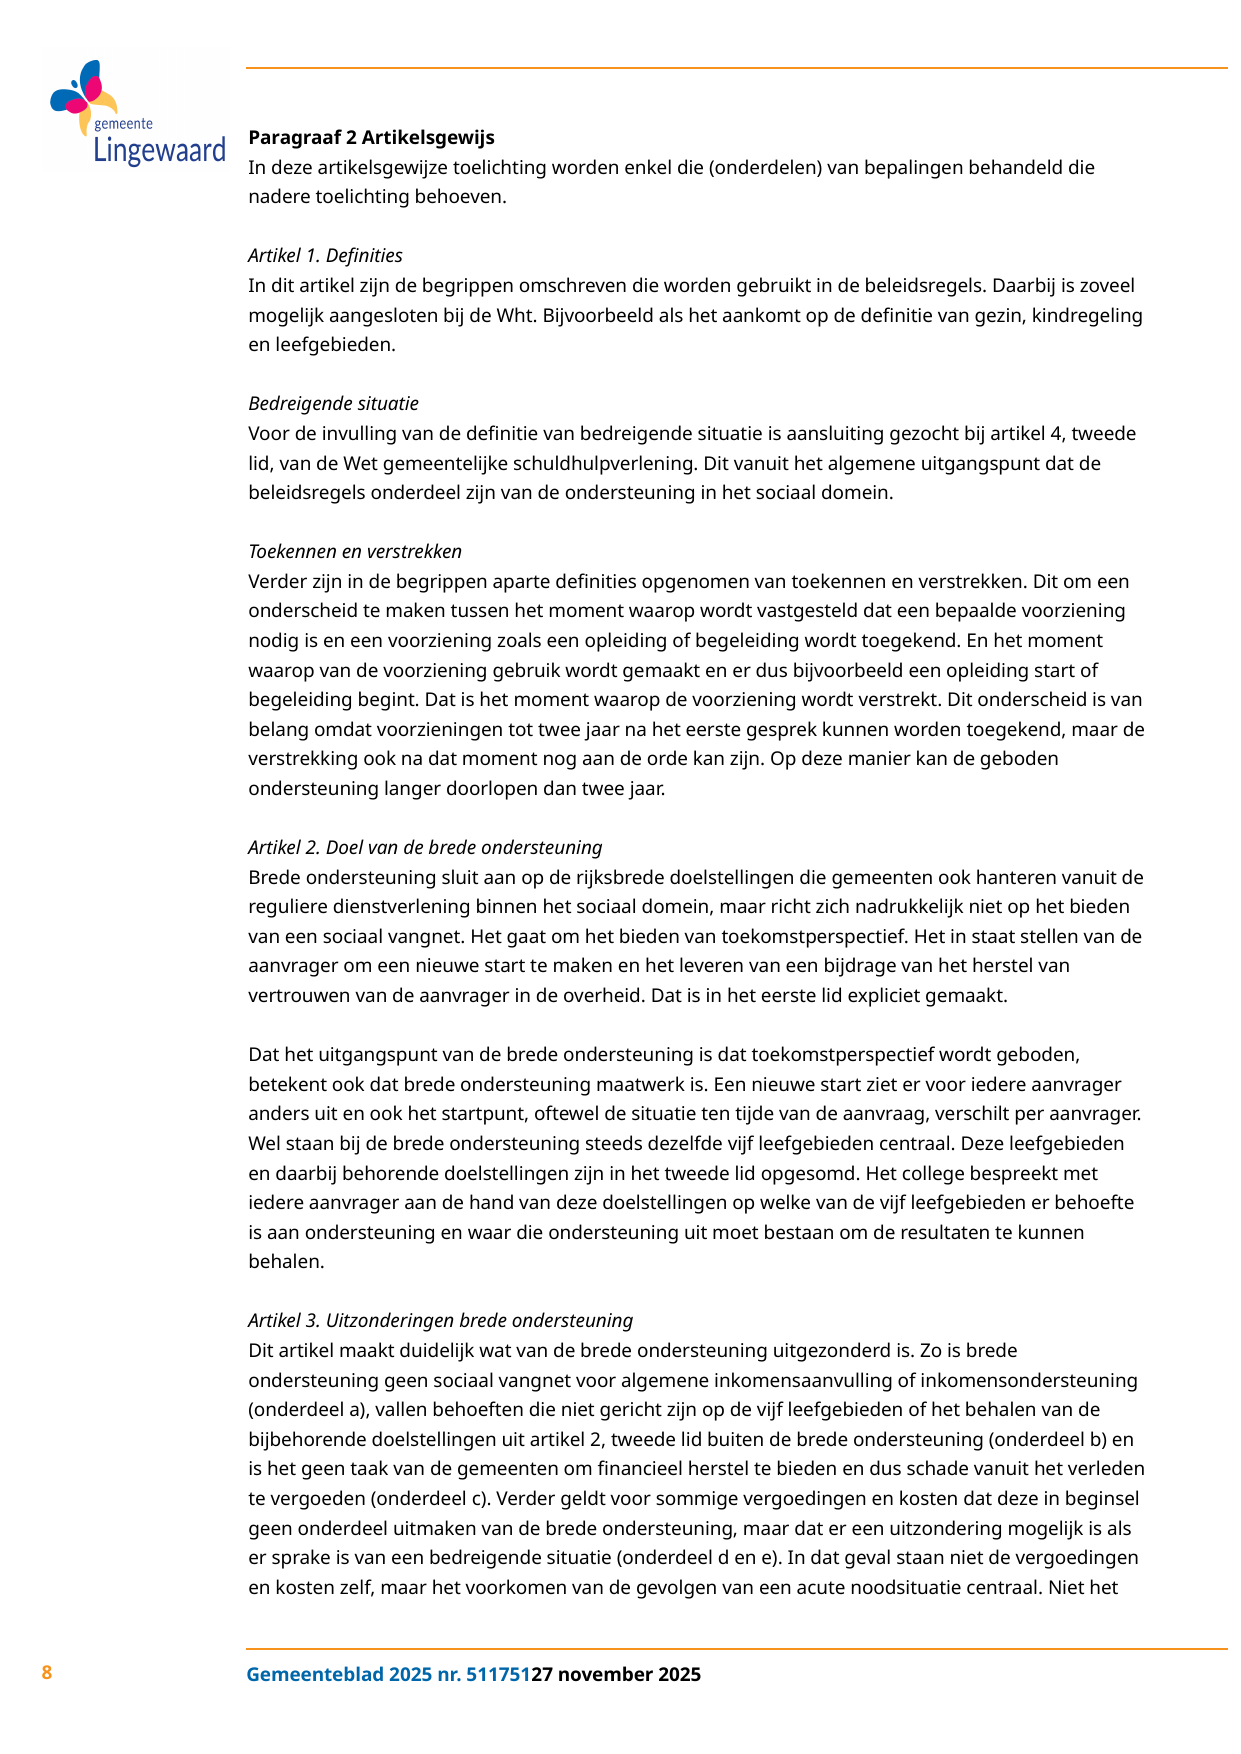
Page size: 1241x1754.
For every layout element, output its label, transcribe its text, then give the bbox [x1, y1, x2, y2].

text Dat het uitgangspunt van de brede ondersteuning is dat toekomstperspectief wordt geboden, betekent ook dat brede ondersteuning maatwerk is. Een nieuwe start ziet er voor iedere aanvrager anders uit en ook het startpunt, oftewel de situatie ten tijde van de aanvraag, verschilt per aanvrager. Wel staan bij de brede ondersteuning steeds dezelfde vijf leefgebieden centraal. Deze leefgebieden en daarbij behorende doelstellingen zijn in het tweede lid opgesomd. Het college bespreekt met iedere aanvrager aan de hand van deze doelstellingen op welke van de vijf leefgebieden er behoefte is aan ondersteuning en waar die ondersteuning uit moet bestaan om de resultaten te kunnen behalen. [248, 1041, 1152, 1274]
text Verder zijn in de begrippen aparte definities opgenomen van toekennen en verstrekken. Dit om een onderscheid te maken tussen het moment waarop wordt vastgesteld dat een bepaalde voorziening nodig is en een voorziening zoals een opleiding of begeleiding wordt toegekend. En het moment waarop van de voorziening gebruik wordt gemaakt en er dus bijvoorbeeld een opleiding start of begeleiding begint. Dat is het moment waarop de voorziening wordt verstrekt. Dit onderscheid is van belang omdat voorzieningen tot twee jaar na het eerste gesprek kunnen worden toegekend, maar de verstrekking ook na dat moment nog aan de orde kan zijn. Op deze manier kan de geboden ondersteuning langer doorlopen dan twee jaar. [248, 568, 1152, 801]
text In dit artikel zijn de begrippen omschreven die worden gebruikt in de beleidsregels. Daarbij is zoveel mogelijk aangesloten bij de Wht. Bijvoorbeeld als het aankomt op de definitie van gezin, kindregeling en leefgebieden. [248, 272, 1152, 357]
text Dit artikel maakt duidelijk wat van de brede ondersteuning uitgezonderd is. Zo is brede ondersteuning geen sociaal vangnet voor algemene inkomensaanvulling of inkomensondersteuning (onderdeel a), vallen behoeften die niet gericht zijn op de vijf leefgebieden of het behalen van de bijbehorende doelstellingen uit artikel 2, tweede lid buiten de brede ondersteuning (onderdeel b) en is het geen taak van de gemeenten om financieel herstel te bieden en dus schade vanuit het verleden te vergoeden (onderdeel c). Verder geldt voor sommige vergoedingen en kosten dat deze in beginsel geen onderdeel uitmaken van de brede ondersteuning, maar dat er een uitzondering mogelijk is als er sprake is van een bedreigende situatie (onderdeel d en e). In dat geval staan niet de vergoedingen en kosten zelf, maar het voorkomen van de gevolgen van een acute noodsituatie centraal. Niet het [248, 1337, 1152, 1600]
text Toekennen en verstrekken [248, 538, 1152, 564]
text Artikel 2. Doel van de brede ondersteuning [248, 834, 1152, 860]
text Artikel 3. Uitzonderingen brede ondersteuning [248, 1308, 1152, 1333]
text Brede ondersteuning sluit aan op de rijksbrede doelstellingen die gemeenten ook hanteren vanuit de reguliere dienstverlening binnen het sociaal domein, maar richt zich nadrukkelijk niet op het bieden van een sociaal vangnet. Het gaat om het bieden van toekomstperspectief. Het in staat stellen van de aanvrager om een nieuwe start te maken en het leveren van een bijdrage van het herstel van vertrouwen van de aanvrager in de overheid. Dat is in het eerste lid expliciet gemaakt. [248, 864, 1152, 1008]
picture [41, 47, 231, 172]
text Paragraaf 2 Artikelsgewijs [248, 124, 1152, 150]
text In deze artikelsgewijze toelichting worden enkel die (onderdelen) van bepalingen behandeld die nadere toelichting behoeven. [248, 154, 1152, 209]
text Bedreigende situatie [248, 391, 1152, 416]
text Artikel 1. Definities [248, 243, 1152, 268]
text Voor de invulling van de definitie van bedreigende situatie is aansluiting gezocht bij artikel 4, tweede lid, van de Wet gemeentelijke schuldhulpverlening. Dit vanuit het algemene uitgangspunt dat de beleidsregels onderdeel zijn van de ondersteuning in het sociaal domein. [248, 420, 1152, 505]
